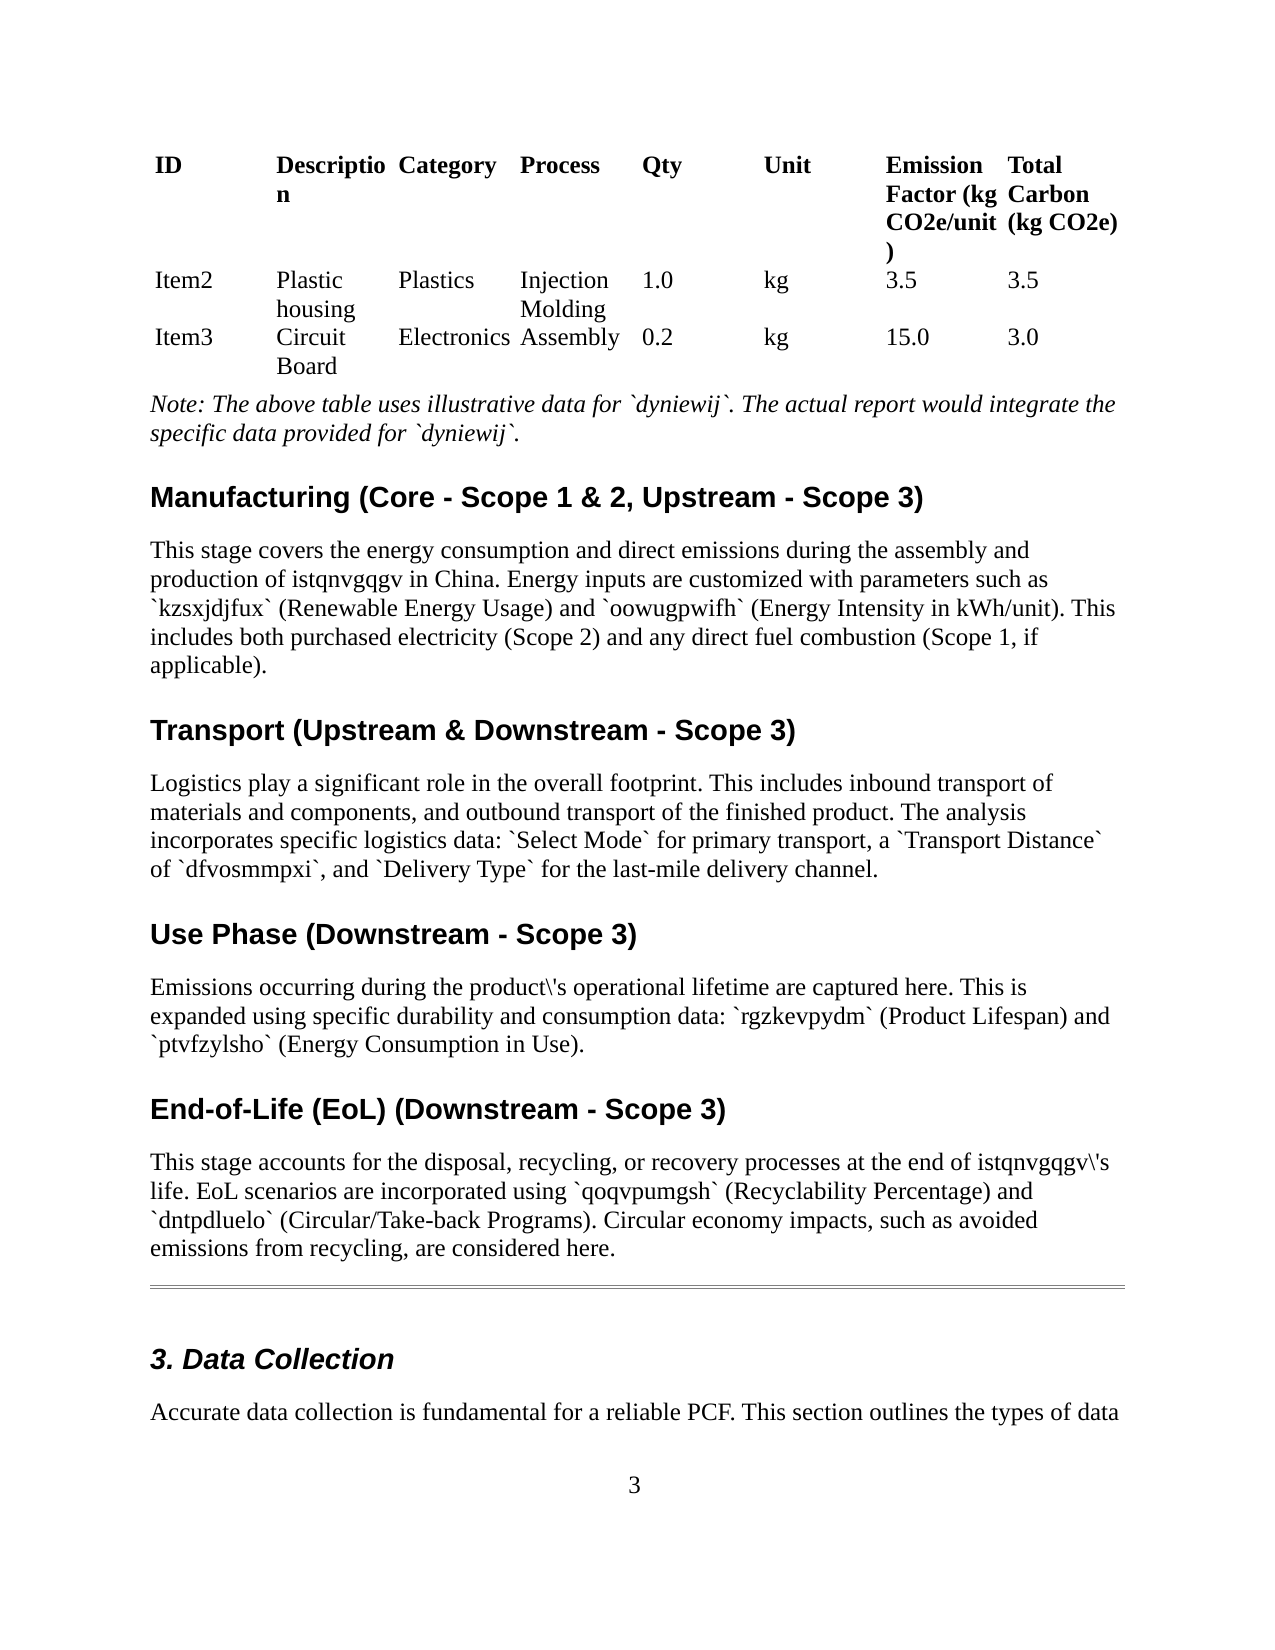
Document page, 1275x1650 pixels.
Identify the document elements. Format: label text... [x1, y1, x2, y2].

text This stage covers the energy consumption and direct emissions during the assembly and production of istqnvgqgv in China. Energy inputs are customized with parameters such as `kzsxjdjfux` (Renewable Energy Usage) and `oowugpwifh` (Energy Intensity in kWh/unit). This includes both purchased electricity (Scope 2) and any direct fuel combustion (Scope 1, if applicable). [150, 535, 1125, 679]
table_cell kg [759, 323, 881, 380]
table_header Total Carbon (kg CO2e) [1003, 150, 1125, 265]
text Note: The above table uses illustrative data for `dyniewij`. The actual report would integrate the specific data provided for `dyniewij`. [150, 389, 1125, 446]
table_cell 15.0 [881, 323, 1003, 380]
table_cell Assembly [516, 323, 637, 380]
table_header Qty [638, 150, 759, 265]
table_header ID [150, 150, 272, 265]
text Accurate data collection is fundamental for a reliable PCF. This section outlines the types of data [150, 1397, 1125, 1426]
subtitle End-of-Life (EoL) (Downstream - Scope 3) [150, 1092, 1125, 1126]
table_cell Circuit Board [272, 323, 394, 380]
table_header Emission Factor (kg CO2e/unit) [881, 150, 1003, 265]
table_cell 3.0 [1003, 323, 1125, 380]
text Emissions occurring during the product\'s operational lifetime are captured here. This is expanded using specific durability and consumption data: `rgzkevpydm` (Product Lifespan) and `ptvfzylsho` (Energy Consumption in Use). [150, 972, 1125, 1058]
table_cell 0.2 [638, 323, 759, 380]
table_cell 1.0 [638, 265, 759, 322]
table_cell Item3 [150, 323, 272, 380]
table_cell kg [759, 265, 881, 322]
table_cell 3.5 [1003, 265, 1125, 322]
table_header Unit [759, 150, 881, 265]
table_cell Item2 [150, 265, 272, 322]
subtitle Transport (Upstream & Downstream - Scope 3) [150, 713, 1125, 747]
subtitle 3. Data Collection [150, 1342, 1125, 1376]
table_cell Injection Molding [516, 265, 637, 322]
table_header Category [394, 150, 516, 265]
subtitle Manufacturing (Core - Scope 1 & 2, Upstream - Scope 3) [150, 480, 1125, 514]
text Logistics play a significant role in the overall footprint. This includes inbound transport of materials and components, and outbound transport of the finished product. The analysis incorporates specific logistics data: `Select Mode` for primary transport, a `Transport Distance` of `dfvosmmpxi`, and `Delivery Type` for the last-mile delivery channel. [150, 768, 1125, 883]
table_header Description [272, 150, 394, 265]
table_cell 3.5 [881, 265, 1003, 322]
text This stage accounts for the disposal, recycling, or recovery processes at the end of istqnvgqgv\'s life. EoL scenarios are incorporated using `qoqvpumgsh` (Recyclability Percentage) and `dntpdluelo` (Circular/Take-back Programs). Circular economy impacts, such as avoided emissions from recycling, are considered here. [150, 1147, 1125, 1262]
table_cell Plastic housing [272, 265, 394, 322]
table_cell Plastics [394, 265, 516, 322]
subtitle Use Phase (Downstream - Scope 3) [150, 917, 1125, 951]
table_cell Electronics [394, 323, 516, 380]
table_header Process [516, 150, 637, 265]
